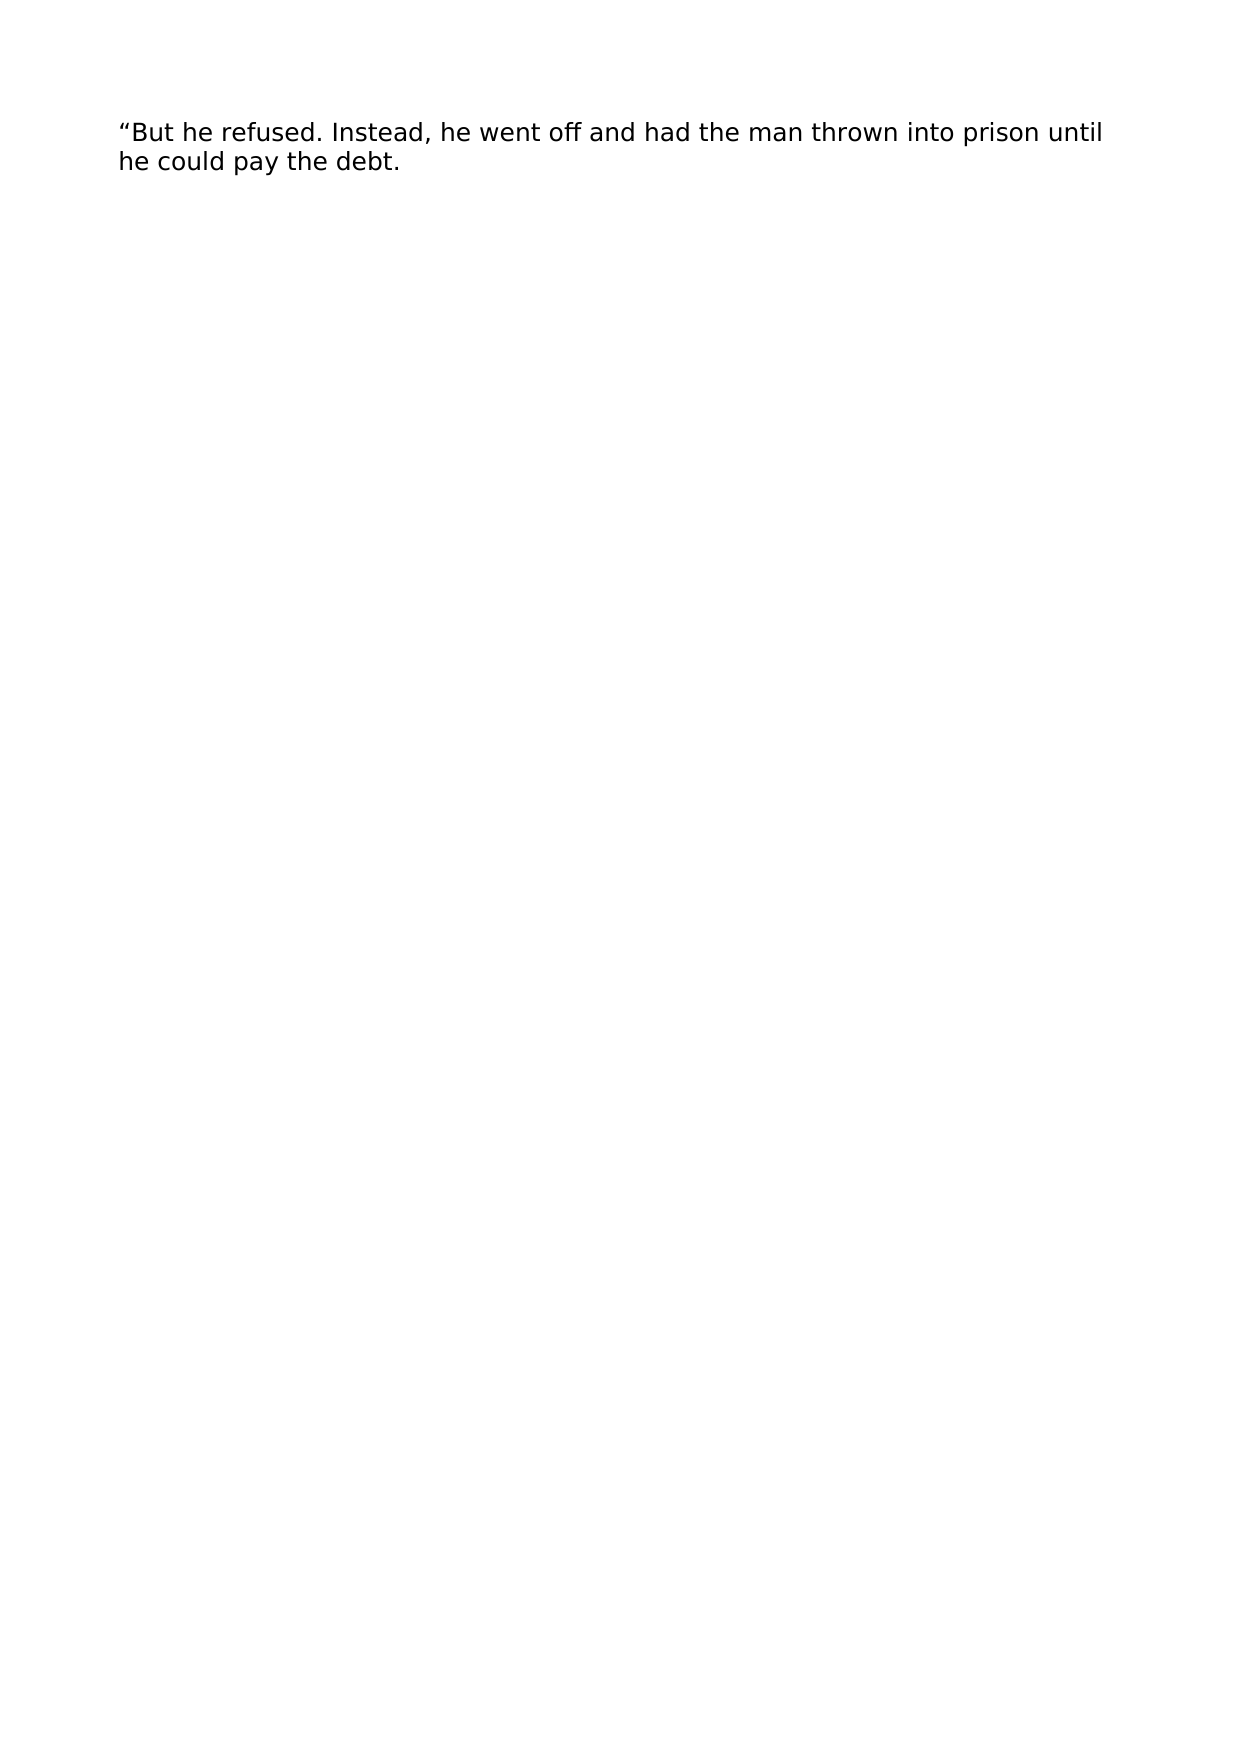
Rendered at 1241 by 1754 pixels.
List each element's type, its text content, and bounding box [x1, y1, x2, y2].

text “But he refused. Instead, he went off and had the man thrown into prison until he could pay the debt. [118, 118, 1122, 176]
